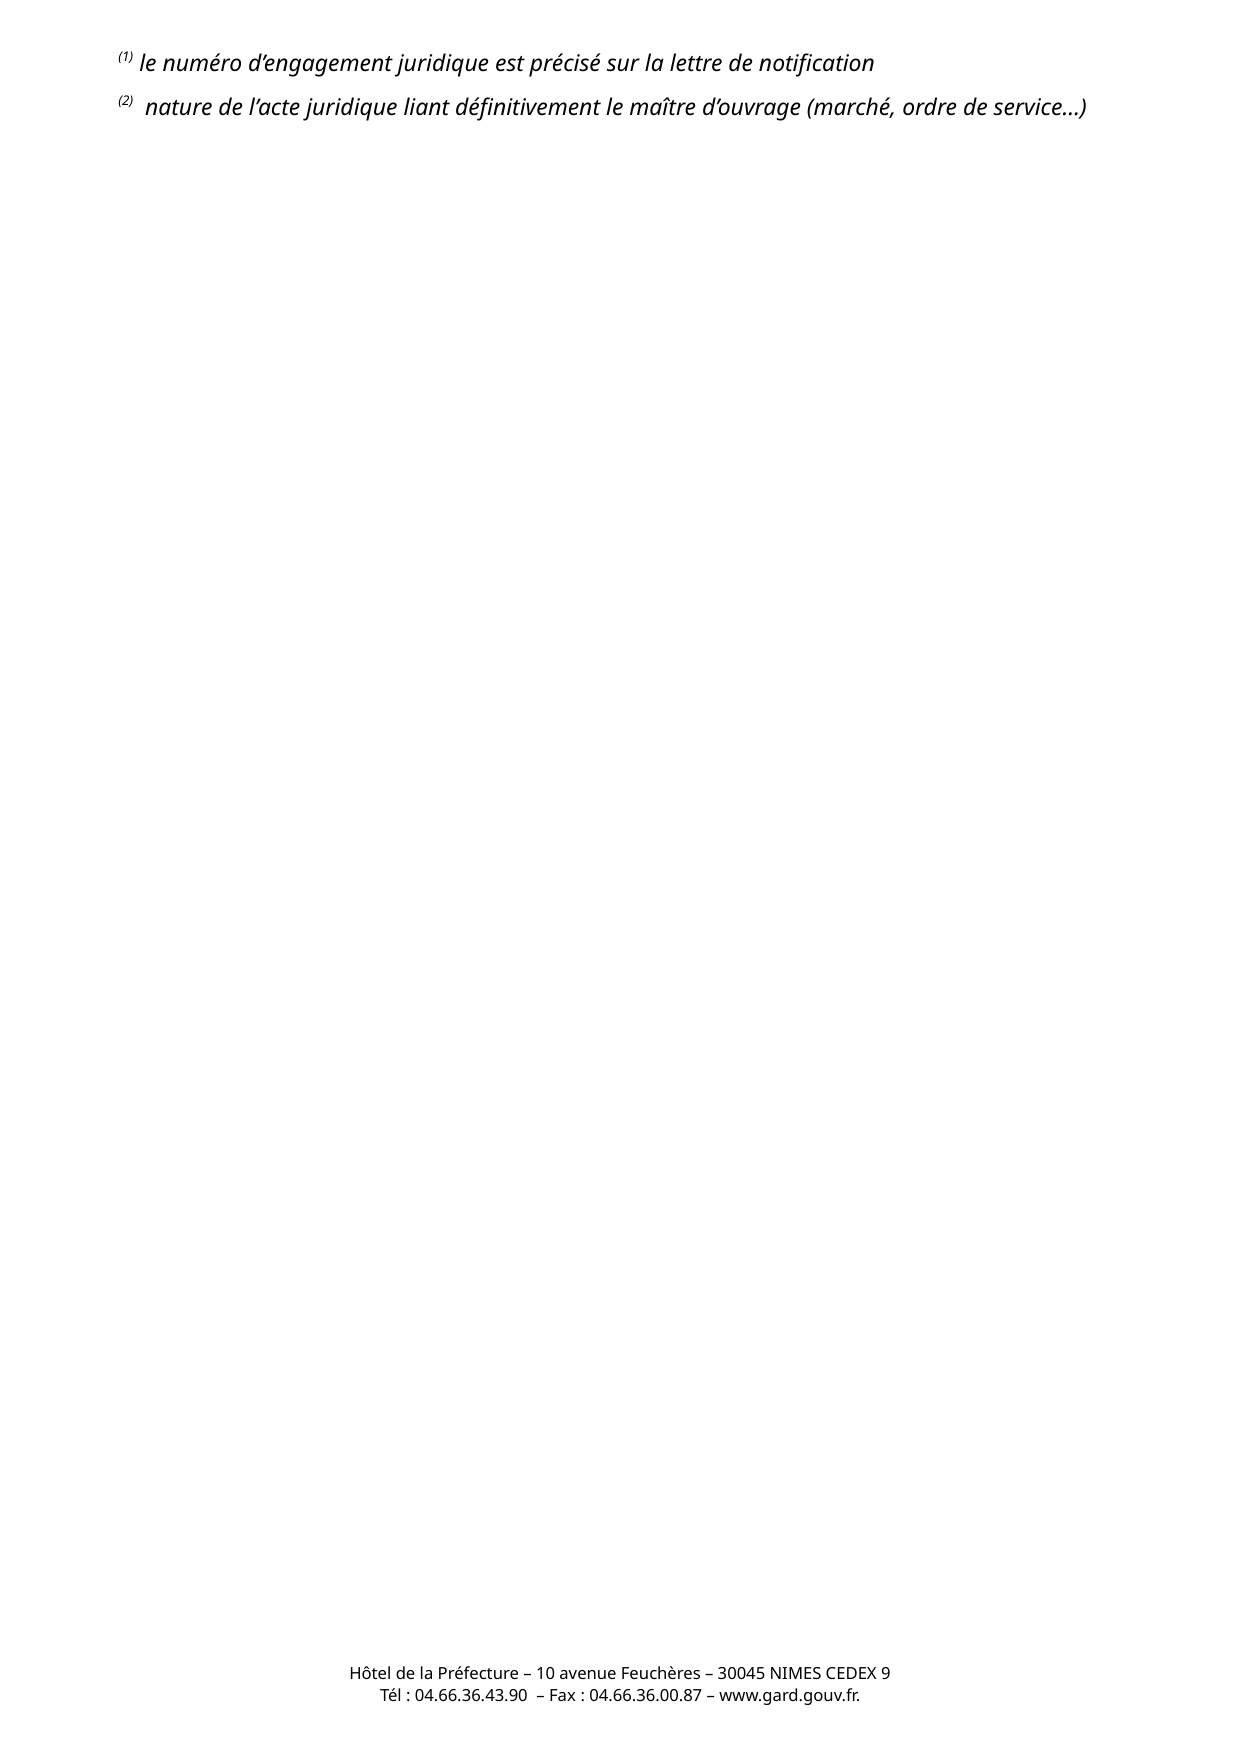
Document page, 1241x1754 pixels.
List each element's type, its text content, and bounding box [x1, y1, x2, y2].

text (1) le numéro d’engagement juridique est précisé sur la lettre de notification [118, 47, 1122, 78]
text (2) nature de l’acte juridique liant définitivement le maître d’ouvrage (marché, ordre de service…) [81, 91, 1122, 122]
